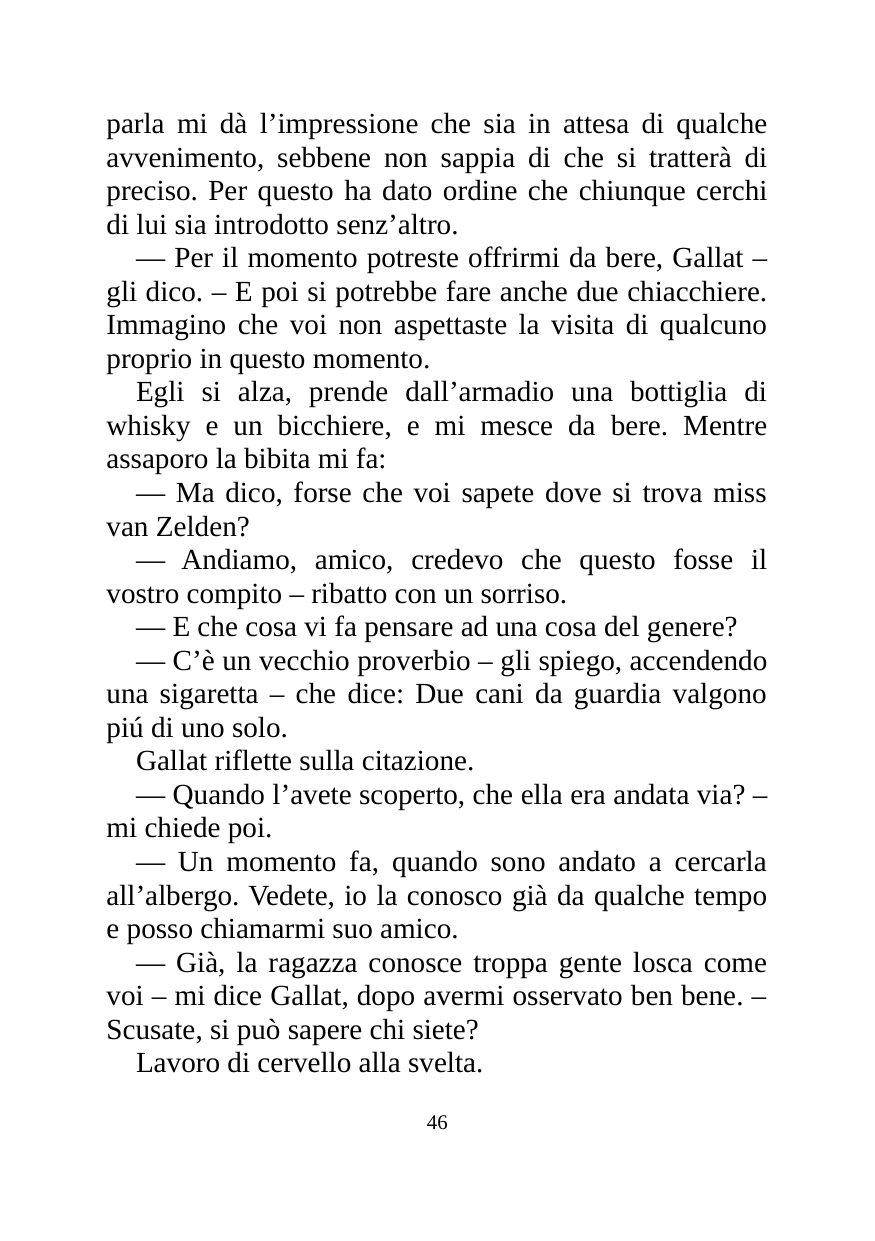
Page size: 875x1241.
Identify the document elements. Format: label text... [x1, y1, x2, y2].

text — Quando l’avete scoperto, che ella era andata via? – mi chiede poi. [106, 777, 768, 844]
text — Un momento fa, quando sono andato a cercarla all’albergo. Vedete, io la conosco già da qualche tempo e posso chiamarmi suo amico. [106, 844, 768, 945]
text — Ma dico, forse che voi sapete dove si trova miss van Zelden? [106, 475, 768, 542]
text Lavoro di cervello alla svelta. [106, 1045, 768, 1079]
text Egli si alza, prende dall’armadio una bottiglia di whisky e un bicchiere, e mi mesce da bere. Mentre assaporo la bibita mi fa: [106, 374, 768, 475]
text — Per il momento potreste offrirmi da bere, Gallat – gli dico. – E poi si potrebbe fare anche due chiacchiere. Immagino che voi non aspettaste la visita di qualcuno proprio in questo momento. [106, 240, 768, 374]
text parla mi dà l’impressione che sia in attesa di qualche avvenimento, sebbene non sappia di che si tratterà di preciso. Per questo ha dato ordine che chiunque cerchi di lui sia introdotto senz’altro. [106, 106, 768, 240]
text — Andiamo, amico, credevo che questo fosse il vostro compito – ribatto con un sorriso. [106, 542, 768, 609]
text — E che cosa vi fa pensare ad una cosa del genere? [106, 609, 768, 643]
text — Già, la ragazza conosce troppa gente losca come voi – mi dice Gallat, dopo avermi osservato ben bene. – Scusate, si può sapere chi siete? [106, 945, 768, 1045]
text — C’è un vecchio proverbio – gli spiego, accendendo una sigaretta – che dice: Due cani da guardia valgono piú di uno solo. [106, 643, 768, 743]
text Gallat riflette sulla citazione. [106, 743, 768, 777]
